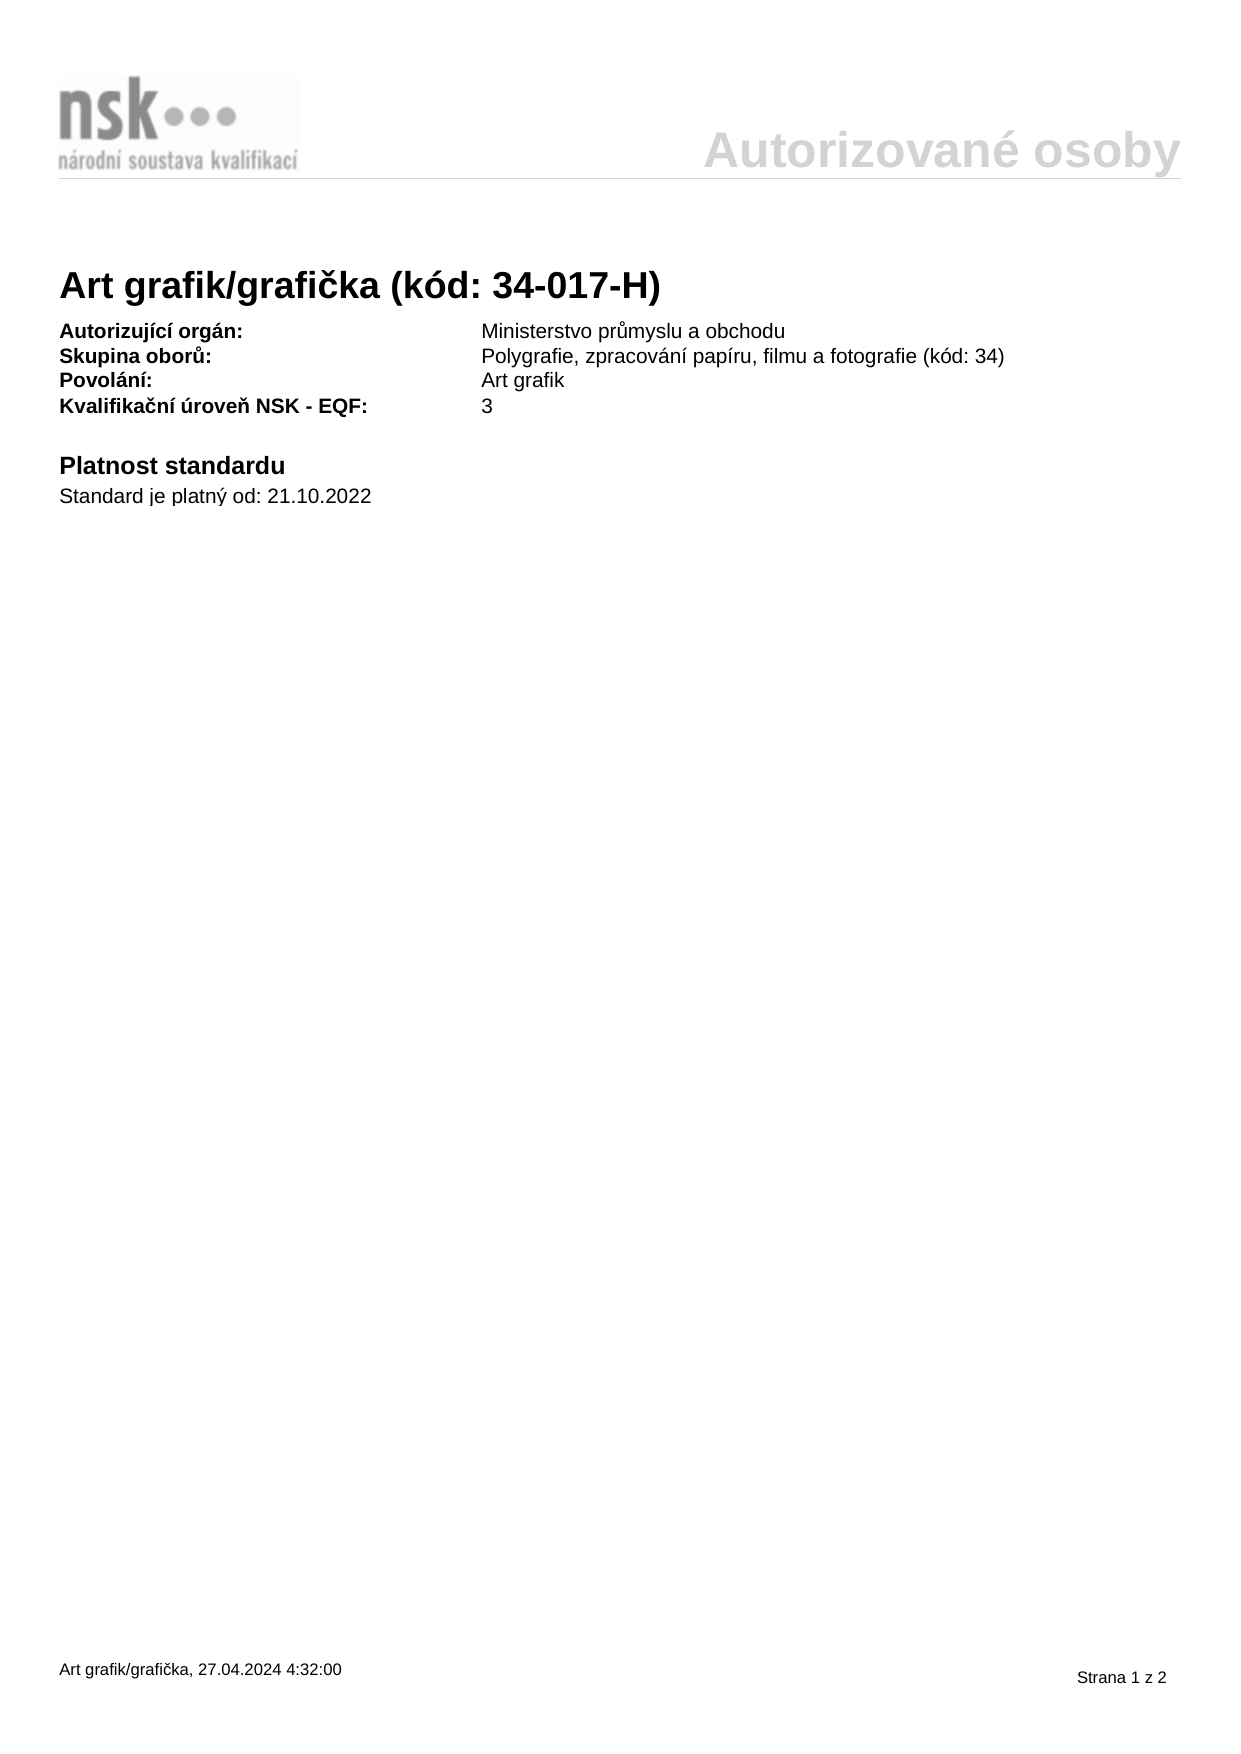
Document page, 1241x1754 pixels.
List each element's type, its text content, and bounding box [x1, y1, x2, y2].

table_cell [59, 172, 119, 178]
table_cell [618, 506, 626, 806]
table_cell [626, 1384, 860, 1659]
table_cell [1167, 506, 1181, 806]
table_cell [860, 806, 886, 1106]
table_cell Strana 1 z 2 [860, 1660, 1167, 1696]
table_cell [886, 1106, 1167, 1383]
table_cell [886, 806, 1167, 1106]
table_cell [59, 806, 119, 1106]
table_cell [119, 1384, 481, 1659]
table_cell [618, 1384, 626, 1659]
table_cell [618, 307, 626, 319]
table_cell Kvalifikační úroveň NSK - EQF: [59, 394, 481, 417]
table_cell [886, 418, 1167, 447]
table_cell [886, 1384, 1167, 1659]
table_cell [59, 418, 119, 447]
table_cell [860, 196, 886, 224]
table_cell [618, 196, 626, 224]
table_cell [119, 1106, 481, 1383]
table_cell Platnost standardu [59, 448, 1181, 483]
table_cell [119, 196, 481, 224]
table_cell [59, 1106, 119, 1383]
table_cell [59, 506, 119, 806]
table_cell [860, 1384, 886, 1659]
table_cell Standard je platný od: 21.10.2022 [59, 484, 1181, 506]
table_cell [618, 1106, 626, 1383]
table_cell [119, 418, 481, 447]
table_cell [481, 1384, 617, 1659]
table_cell [618, 806, 626, 1106]
table_cell [119, 506, 481, 806]
table_cell [59, 179, 1181, 196]
table_cell [886, 307, 1167, 319]
table_cell [626, 196, 860, 224]
table_cell Ministerstvo průmyslu a obchodu [481, 319, 1181, 344]
table_cell Skupina oborů: [59, 344, 481, 368]
table_cell [626, 506, 860, 806]
table_cell [481, 172, 617, 178]
table_cell [626, 806, 860, 1106]
table_cell [119, 307, 481, 319]
table_cell [1167, 196, 1181, 224]
table_cell [481, 506, 617, 806]
picture [57, 59, 619, 172]
table_cell [886, 506, 1167, 806]
table_cell [860, 506, 886, 806]
table_cell [481, 1106, 617, 1383]
table_cell Art grafik [481, 368, 1181, 393]
table_cell [860, 418, 886, 447]
table_cell Autorizující orgán: [59, 319, 481, 343]
table_cell [626, 307, 860, 319]
table_cell [481, 806, 617, 1106]
table_cell [1167, 806, 1181, 1106]
table_header Autorizované osoby [626, 59, 1181, 178]
table_cell [1167, 1384, 1181, 1659]
table_cell Art grafik/grafička, 27.04.2024 4:32:00 [59, 1660, 860, 1696]
table_cell [1167, 1660, 1181, 1696]
table_cell [481, 307, 617, 319]
table_cell [59, 196, 119, 224]
table_cell [618, 172, 626, 178]
table_cell [1167, 418, 1181, 447]
table_cell [59, 1384, 119, 1659]
table_cell [860, 307, 886, 319]
table_cell [119, 172, 481, 178]
table_cell [119, 806, 481, 1106]
table_cell [626, 1106, 860, 1383]
table_cell [1167, 1106, 1181, 1383]
table_cell Polygrafie, zpracování papíru, filmu a fotografie (kód: 34) [481, 344, 1181, 368]
table_cell [860, 1106, 886, 1383]
table_cell [59, 307, 119, 319]
table_cell [886, 196, 1167, 224]
table_cell 3 [481, 394, 1181, 417]
table_cell [618, 418, 626, 447]
table_cell Art grafik/grafička (kód: 34-017-H) [59, 224, 1181, 307]
table_cell [626, 418, 860, 447]
table_cell Povolání: [59, 368, 481, 392]
table_header [619, 59, 626, 172]
table_cell [1167, 307, 1181, 319]
table_cell [481, 418, 617, 447]
table_cell [481, 196, 617, 224]
